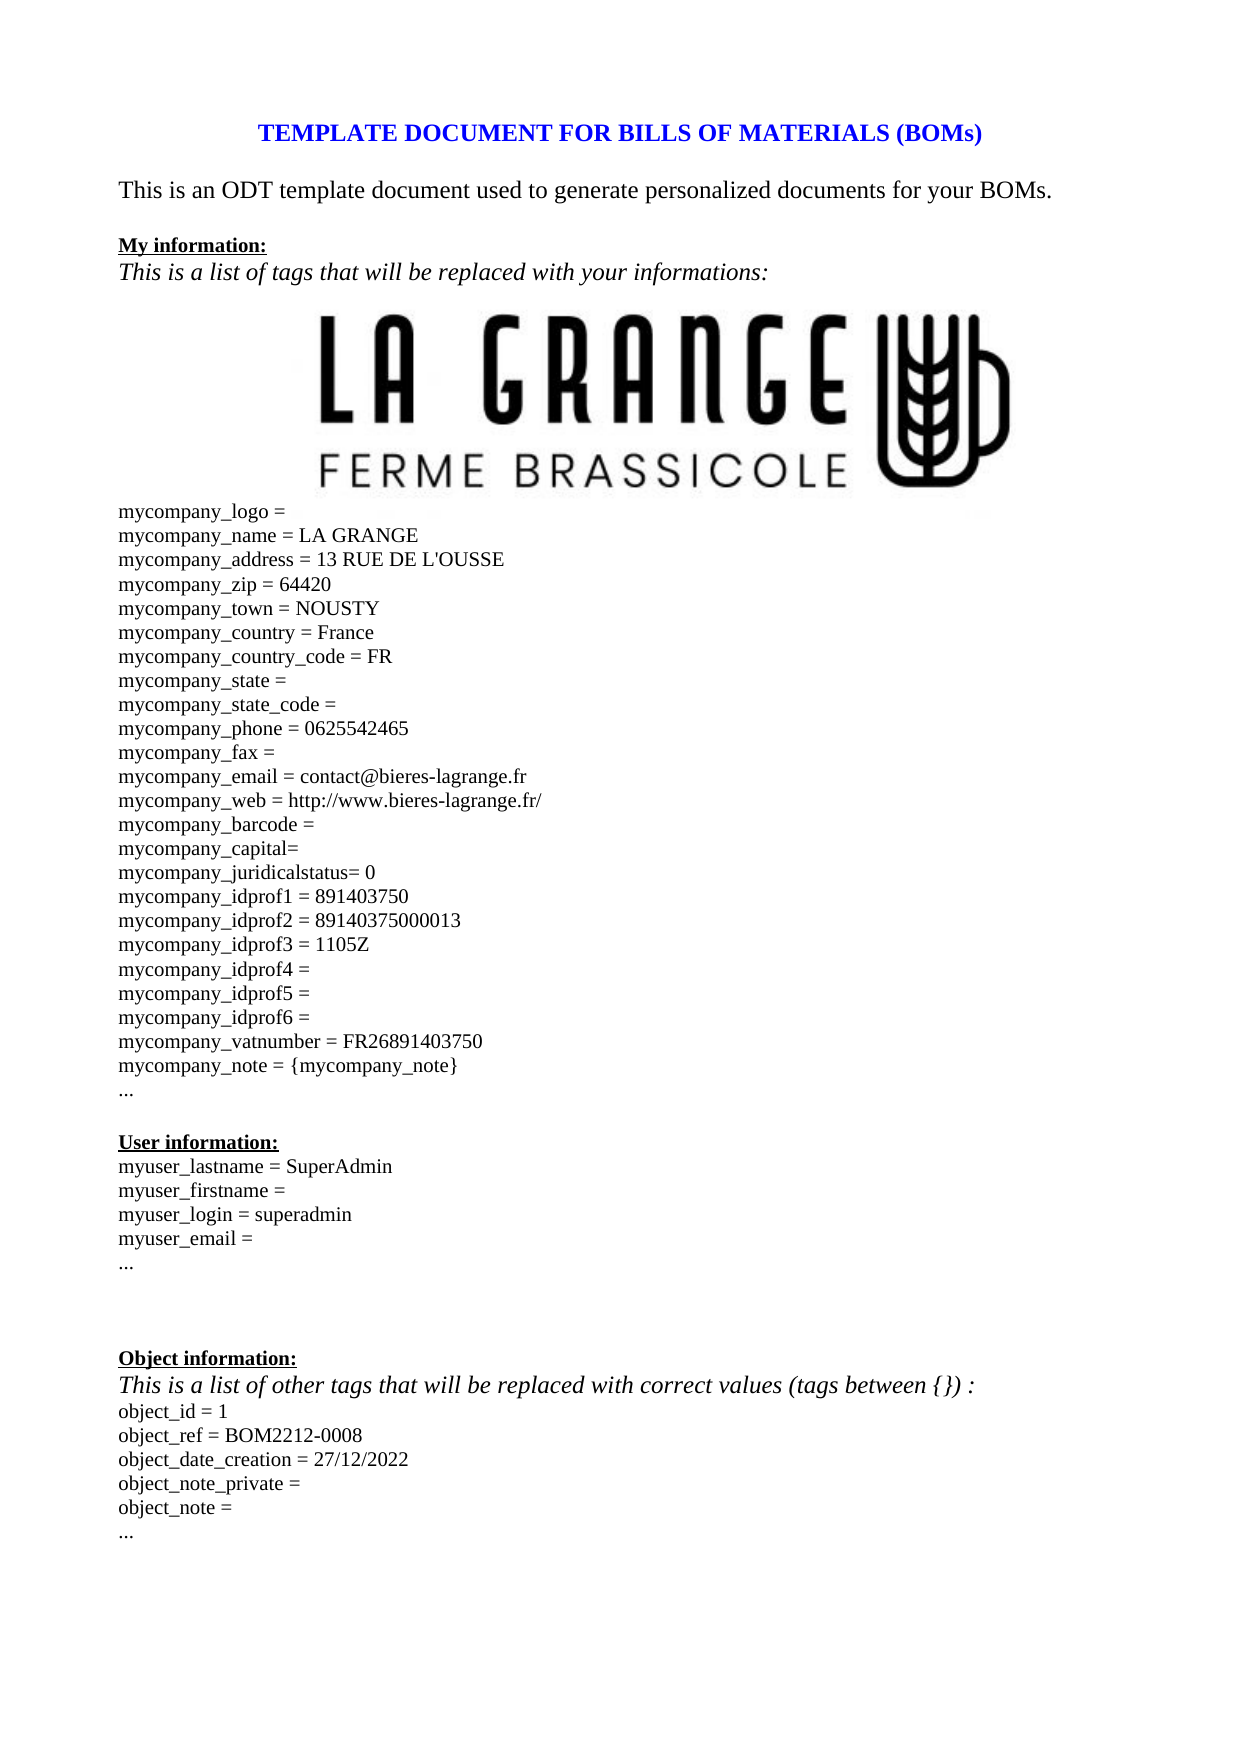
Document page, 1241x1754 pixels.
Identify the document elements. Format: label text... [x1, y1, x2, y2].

text object_ref = BOM2212-0008 [118, 1423, 1122, 1447]
text myuser_lastname = SuperAdmin [118, 1154, 1122, 1178]
picture [290, 286, 1041, 519]
text ... [118, 1250, 1122, 1274]
text mycompany_idprof6 = [118, 1004, 1122, 1029]
text This is a list of other tags that will be replaced with correct values (tags between {}) : [118, 1370, 1122, 1399]
text mycompany_juridicalstatus= 0 [118, 860, 1122, 884]
text myuser_email = [118, 1226, 1122, 1250]
text My information: [118, 233, 1122, 257]
text mycompany_note = {mycompany_note} [118, 1053, 1122, 1077]
text object_id = 1 [118, 1399, 1122, 1423]
text mycompany_idprof5 = [118, 981, 1122, 1004]
text mycompany_zip = 64420 [118, 571, 1122, 596]
text mycompany_vatnumber = FR26891403750 [118, 1029, 1122, 1053]
text ... [118, 1519, 1122, 1543]
text Object information: [118, 1346, 1122, 1370]
text TEMPLATE DOCUMENT FOR BILLS OF MATERIALS (BOMs) [118, 118, 1122, 147]
text User information: [118, 1129, 1122, 1154]
text object_note = [118, 1495, 1122, 1519]
text mycompany_email = contact@bieres-lagrange.fr [118, 764, 1122, 788]
text mycompany_idprof2 = 89140375000013 [118, 908, 1122, 932]
text This is a list of tags that will be replaced with your informations: [118, 257, 1122, 286]
text mycompany_state_code = [118, 692, 1122, 716]
text mycompany_fax = [118, 740, 1122, 764]
text mycompany_idprof1 = 891403750 [118, 884, 1122, 908]
text mycompany_name = LA GRANGE [118, 523, 1122, 547]
text ... [118, 1077, 1122, 1101]
text mycompany_idprof3 = 1105Z [118, 932, 1122, 956]
text object_date_creation = 27/12/2022 [118, 1447, 1122, 1471]
text mycompany_address = 13 RUE DE L'OUSSE [118, 547, 1122, 571]
text mycompany_barcode = [118, 812, 1122, 836]
text mycompany_capital= [118, 836, 1122, 860]
text mycompany_phone = 0625542465 [118, 716, 1122, 740]
text mycompany_country_code = FR [118, 644, 1122, 668]
text mycompany_state = [118, 668, 1122, 692]
text mycompany_web = http://www.bieres-lagrange.fr/ [118, 788, 1122, 812]
text mycompany_town = NOUSTY [118, 596, 1122, 619]
text object_note_private = [118, 1471, 1122, 1495]
text mycompany_idprof4 = [118, 956, 1122, 981]
text mycompany_country = France [118, 619, 1122, 644]
text mycompany_logo = [118, 286, 1122, 523]
text myuser_login = superadmin [118, 1202, 1122, 1226]
text This is an ODT template document used to generate personalized documents for your BOMs. [118, 176, 1122, 204]
text myuser_firstname = [118, 1178, 1122, 1202]
